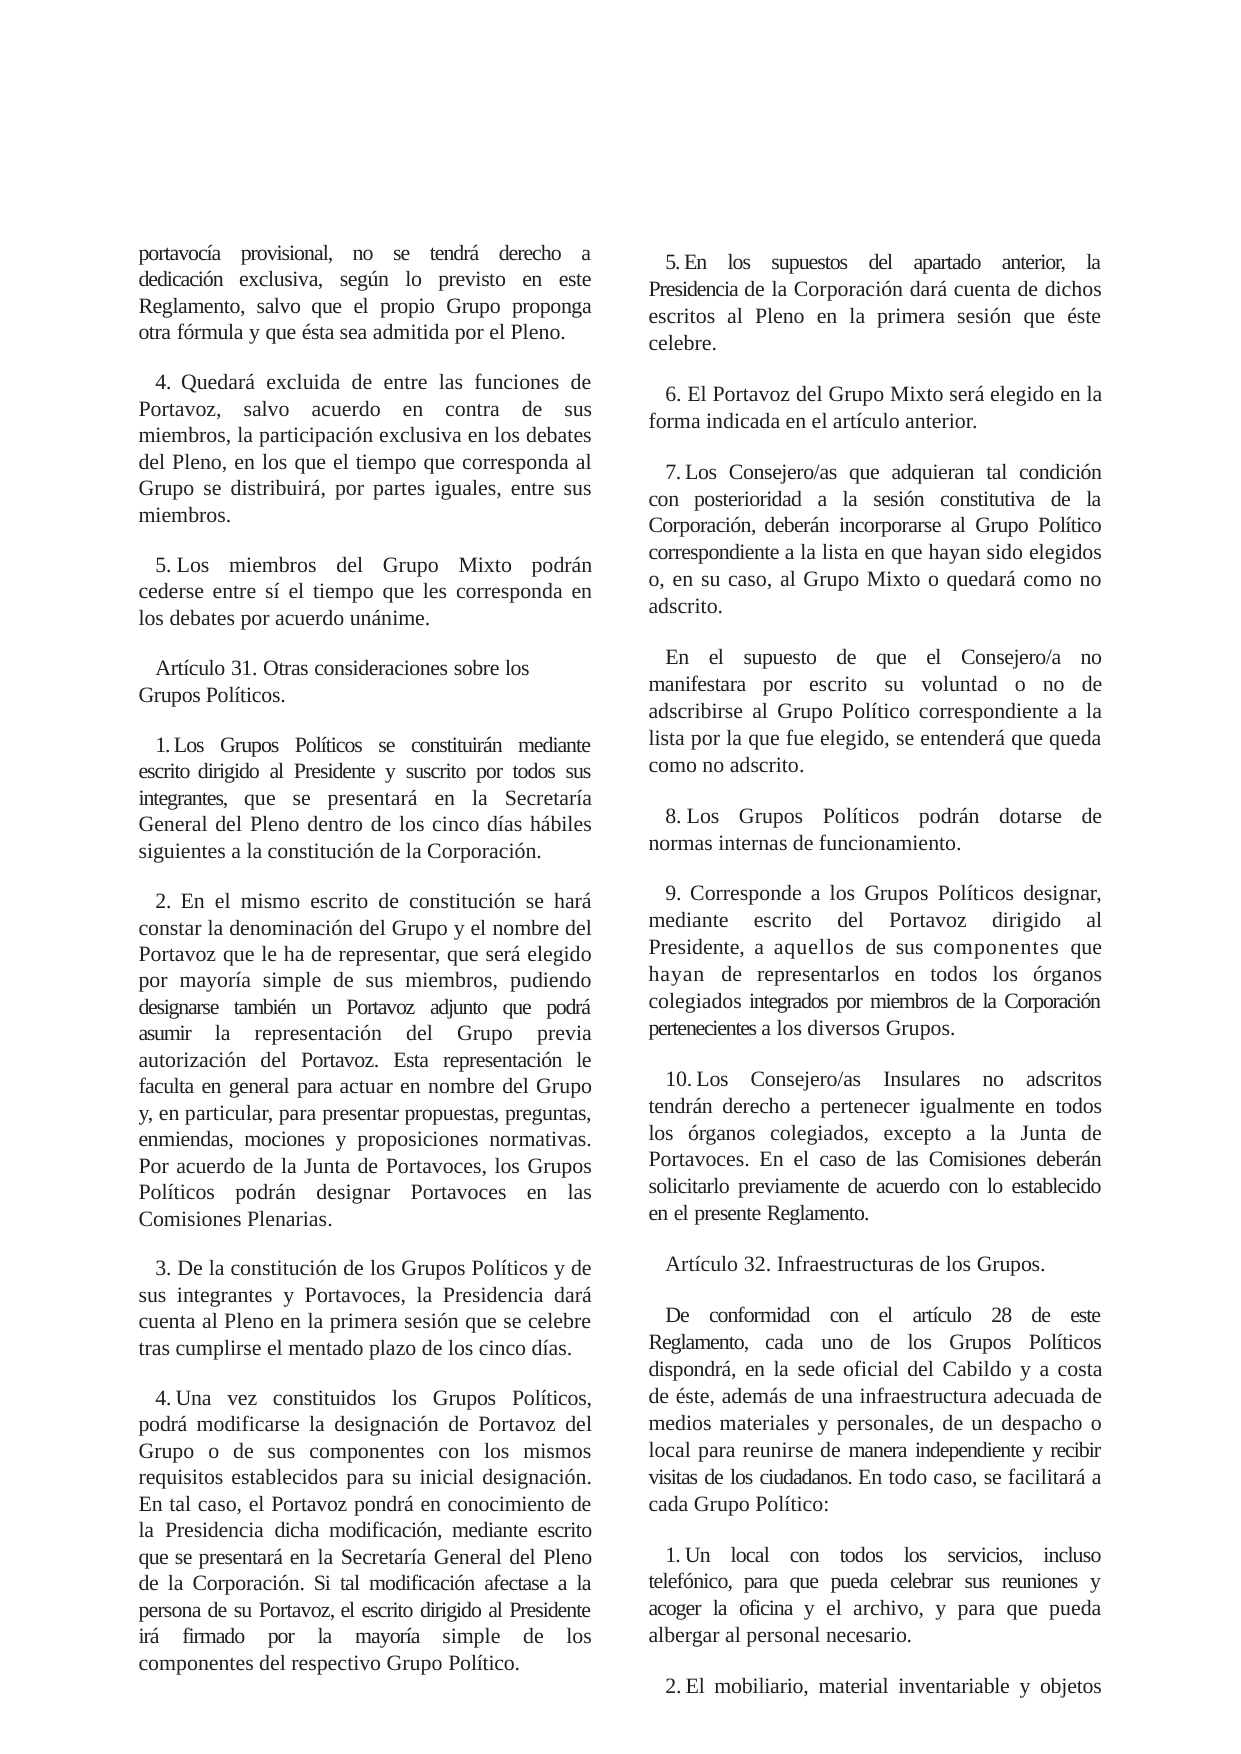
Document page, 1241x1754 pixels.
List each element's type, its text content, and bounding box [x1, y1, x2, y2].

list Los Consejero/as que adquieran tal condición con posterioridad a la sesión constitutiva de la Corporación, deberán incorporarse al Grupo Político correspondiente a la lista en que hayan sido elegidos o, en su caso, al Grupo Mixto o quedará como no adscrito. [648, 459, 1102, 618]
list Un local con todos los servicios, incluso telefónico, para que pueda celebrar sus reuniones y acoger la oficina y el archivo, y para que pueda albergar al personal necesario. [648, 1542, 1102, 1647]
list Quedará excluida de entre las funciones de Portavoz, salvo acuerdo en contra de sus miembros, la participación exclusiva en los debates del Pleno, en los que el tiempo que corresponda al Grupo se distribuirá, por partes iguales, entre sus miembros. [138, 369, 592, 527]
text portavocía provisional, no se tendrá derecho a dedicación exclusiva, según lo previsto en este Reglamento, salvo que el propio Grupo proponga otra fórmula y que ésta sea admitida por el Pleno. [138, 240, 592, 344]
list En el mismo escrito de constitución se hará constar la denominación del Grupo y el nombre del Portavoz que le ha de representar, que será elegido por mayoría simple de sus miembros, pudiendo designarse también un Portavoz adjunto que podrá asumir la representación del Grupo previa autorización del Portavoz. Esta representación le faculta en general para actuar en nombre del Grupo y, en particular, para presentar propuestas, preguntas, enmiendas, mociones y proposiciones normativas. Por acuerdo de la Junta de Portavoces, los Grupos Políticos podrán designar Portavoces en las Comisiones Plenarias. [138, 888, 592, 1231]
list De la constitución de los Grupos Políticos y de sus integrantes y Portavoces, la Presidencia dará cuenta al Pleno en la primera sesión que se celebre tras cumplirse el mentado plazo de los cinco días. [138, 1255, 592, 1360]
list El Portavoz del Grupo Mixto será elegido en la forma indicada en el artículo anterior. [648, 381, 1102, 433]
text En el supuesto de que el Consejero/a no manifestara por escrito su voluntad o no de adscribirse al Grupo Político correspondiente a la lista por la que fue elegido, se entenderá que queda como no adscrito. [648, 644, 1102, 777]
list Corresponde a los Grupos Políticos designar, mediante escrito del Portavoz dirigido al Presidente, a aquellos de sus componentes que hayan de representarlos en todos los órganos colegiados integrados por miembros de la Corporación pertenecientes a los diversos Grupos. [648, 880, 1102, 1040]
list Los Grupos Políticos podrán dotarse de normas internas de funcionamiento. [648, 803, 1102, 855]
list Los Consejero/as Insulares no adscritos tendrán derecho a pertenecer igualmente en todos los órganos colegiados, excepto a la Junta de Portavoces. En el caso de las Comisiones deberán solicitarlo previamente de acuerdo con lo establecido en el presente Reglamento. [648, 1066, 1102, 1225]
text Artículo 32. Infraestructuras de los Grupos. [665, 1251, 1113, 1276]
text De conformidad con el artículo 28 de este Reglamento, cada uno de los Grupos Políticos dispondrá, en la sede oficial del Cabildo y a costa de éste, además de una infraestructura adecuada de medios materiales y personales, de un despacho o local para reunirse de manera independiente y recibir visitas de los ciudadanos. En todo caso, se facilitará a cada Grupo Político: [648, 1302, 1102, 1516]
list Los Grupos Políticos se constituirán mediante escrito dirigido al Presidente y suscrito por todos sus integrantes, que se presentará en la Secretaría General del Pleno dentro de los cinco días hábiles siguientes a la constitución de la Corporación. [138, 732, 592, 863]
list Una vez constituidos los Grupos Políticos, podrá modificarse la designación de Portavoz del Grupo o de sus componentes con los mismos requisitos establecidos para su inicial designación. En tal caso, el Portavoz pondrá en conocimiento de la Presidencia dicha modificación, mediante escrito que se presentará en la Secretaría General del Pleno de la Corporación. Si tal modificación afectase a la persona de su Portavoz, el escrito dirigido al Presidente irá firmado por la mayoría simple de los componentes del respectivo Grupo Político. [138, 1385, 592, 1675]
list El mobiliario, material inventariable y objetos [648, 1673, 1102, 1698]
text Artículo 31. Otras consideraciones sobre los Grupos Políticos. [138, 655, 596, 707]
list Los miembros del Grupo Mixto podrán cederse entre sí el tiempo que les corresponda en los debates por acuerdo unánime. [138, 552, 592, 630]
list En los supuestos del apartado anterior, la Presidencia de la Corporación dará cuenta de dichos escritos al Pleno en la primera sesión que éste celebre. [648, 249, 1102, 355]
